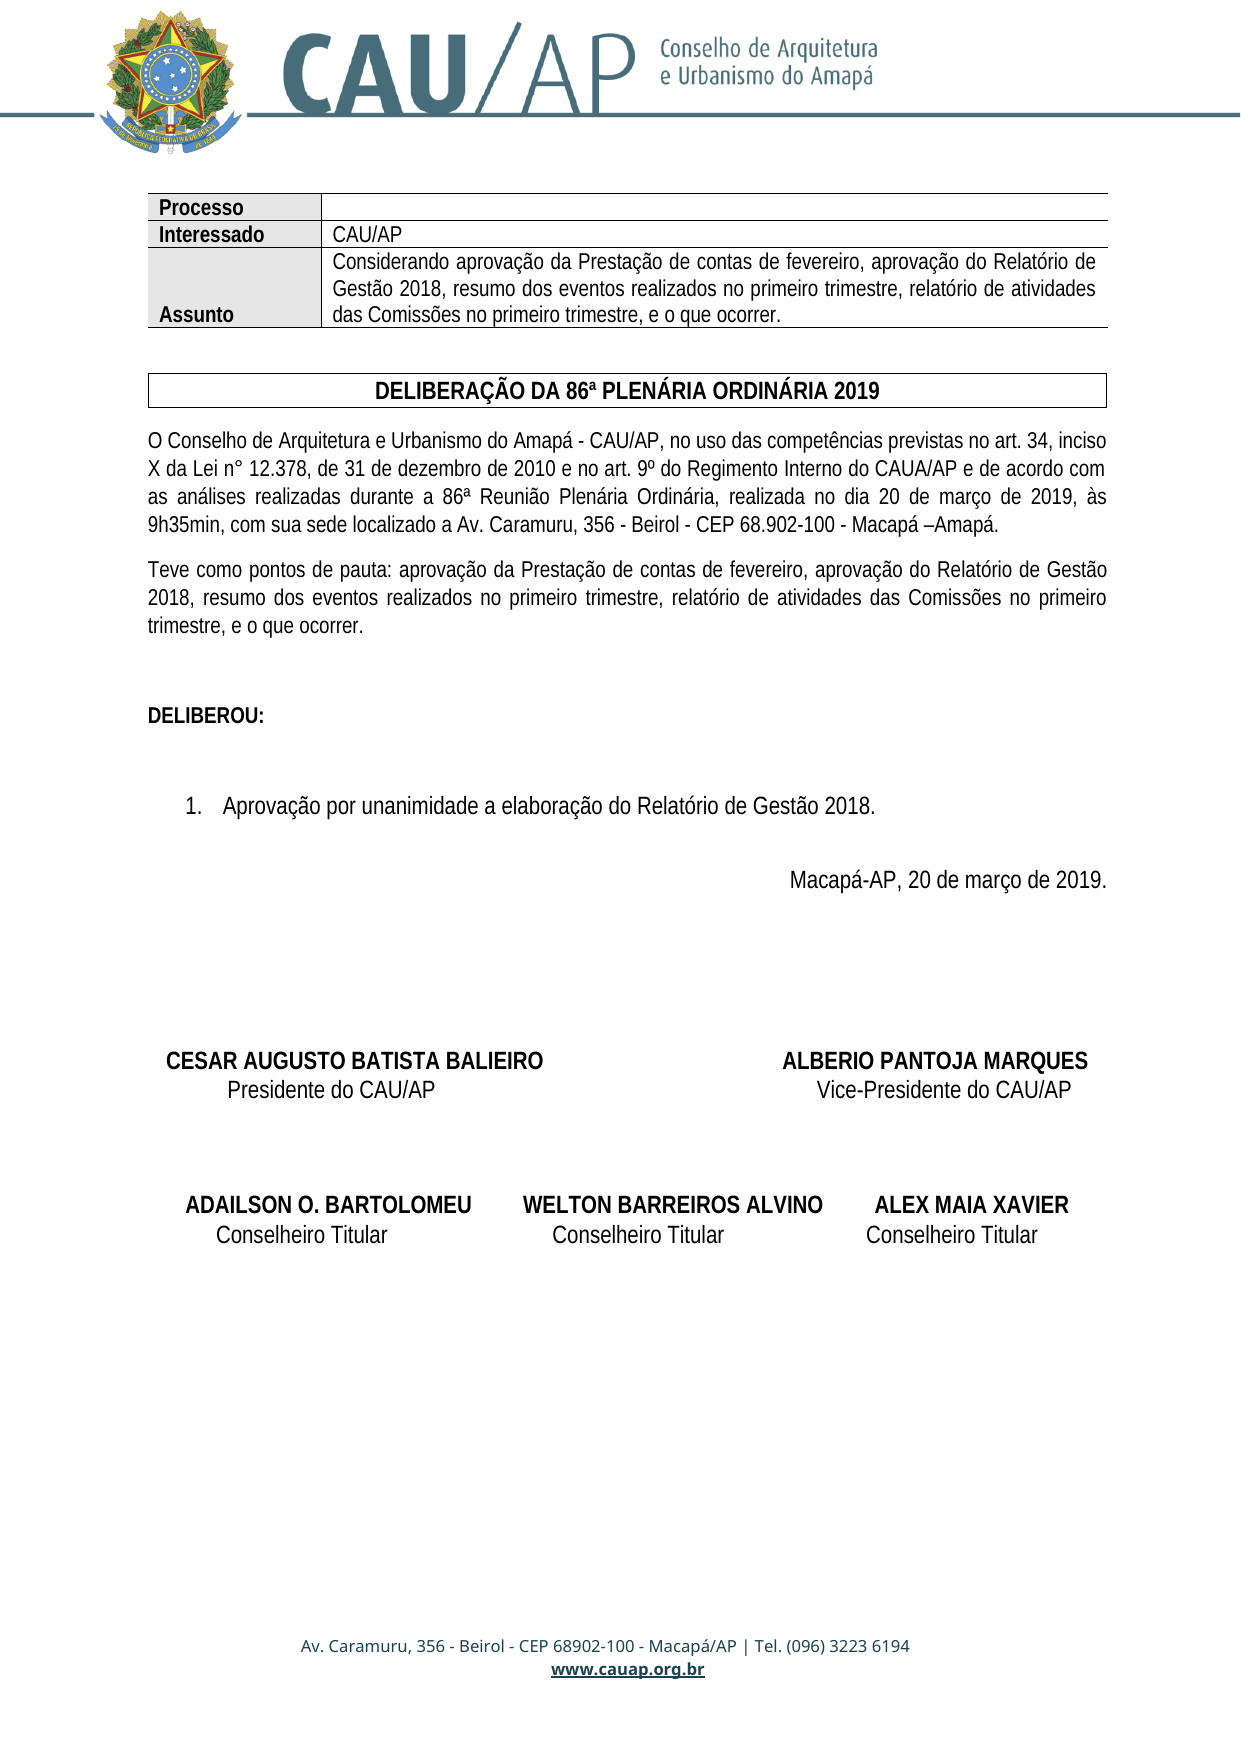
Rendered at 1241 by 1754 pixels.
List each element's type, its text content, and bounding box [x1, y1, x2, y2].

text O Conselho de Arquitetura e Urbanismo do Amapá - CAU/AP, no uso das competências previstas no art. 34, inciso X da Lei n° 12.378, de 31 de dezembro de 2010 e no art. 9º do Regimento Interno do CAUA/AP e de acordo com as análises realizadas durante a 86ª Reunião Plenária Ordinária, realizada no dia 20 de março de 2019, às 9h35min, com sua sede localizado a Av. Caramuru, 356 - Beirol - CEP 68.902-100 - Macapá –Amapá. [148, 427, 1107, 537]
text CESAR AUGUSTO BATISTA BALIEIRO ALBERIO PANTOJA MARQUES [148, 1046, 1107, 1075]
list Aprovação por unanimidade a elaboração do Relatório de Gestão 2018. [185, 791, 1107, 820]
table_cell CAU/AP [322, 221, 1107, 247]
text ADAILSON O. BARTOLOMEU WELTON BARREIROS ALVINO ALEX MAIA XAVIER Conselheiro Titular Conselheiro Titular Conselheiro Titular [148, 1189, 1107, 1249]
table_header Processo [148, 194, 321, 220]
text DELIBERAÇÃO DA 86ª PLENÁRIA ORDINÁRIA 2019 [149, 374, 1106, 407]
text Macapá-AP, 20 de março de 2019. [148, 865, 1107, 893]
text DELIBEROU: [148, 702, 1107, 728]
table_cell Interessado [148, 221, 321, 247]
text Presidente do CAU/AP Vice-Presidente do CAU/AP [148, 1075, 1107, 1104]
table_cell Assunto [148, 248, 321, 327]
table_header [322, 194, 1107, 220]
text Teve como pontos de pauta: aprovação da Prestação de contas de fevereiro, aprovação do Relatório de Gestão 2018, resumo dos eventos realizados no primeiro trimestre, relatório de atividades das Comissões no primeiro trimestre, e o que ocorrer. [148, 556, 1107, 638]
